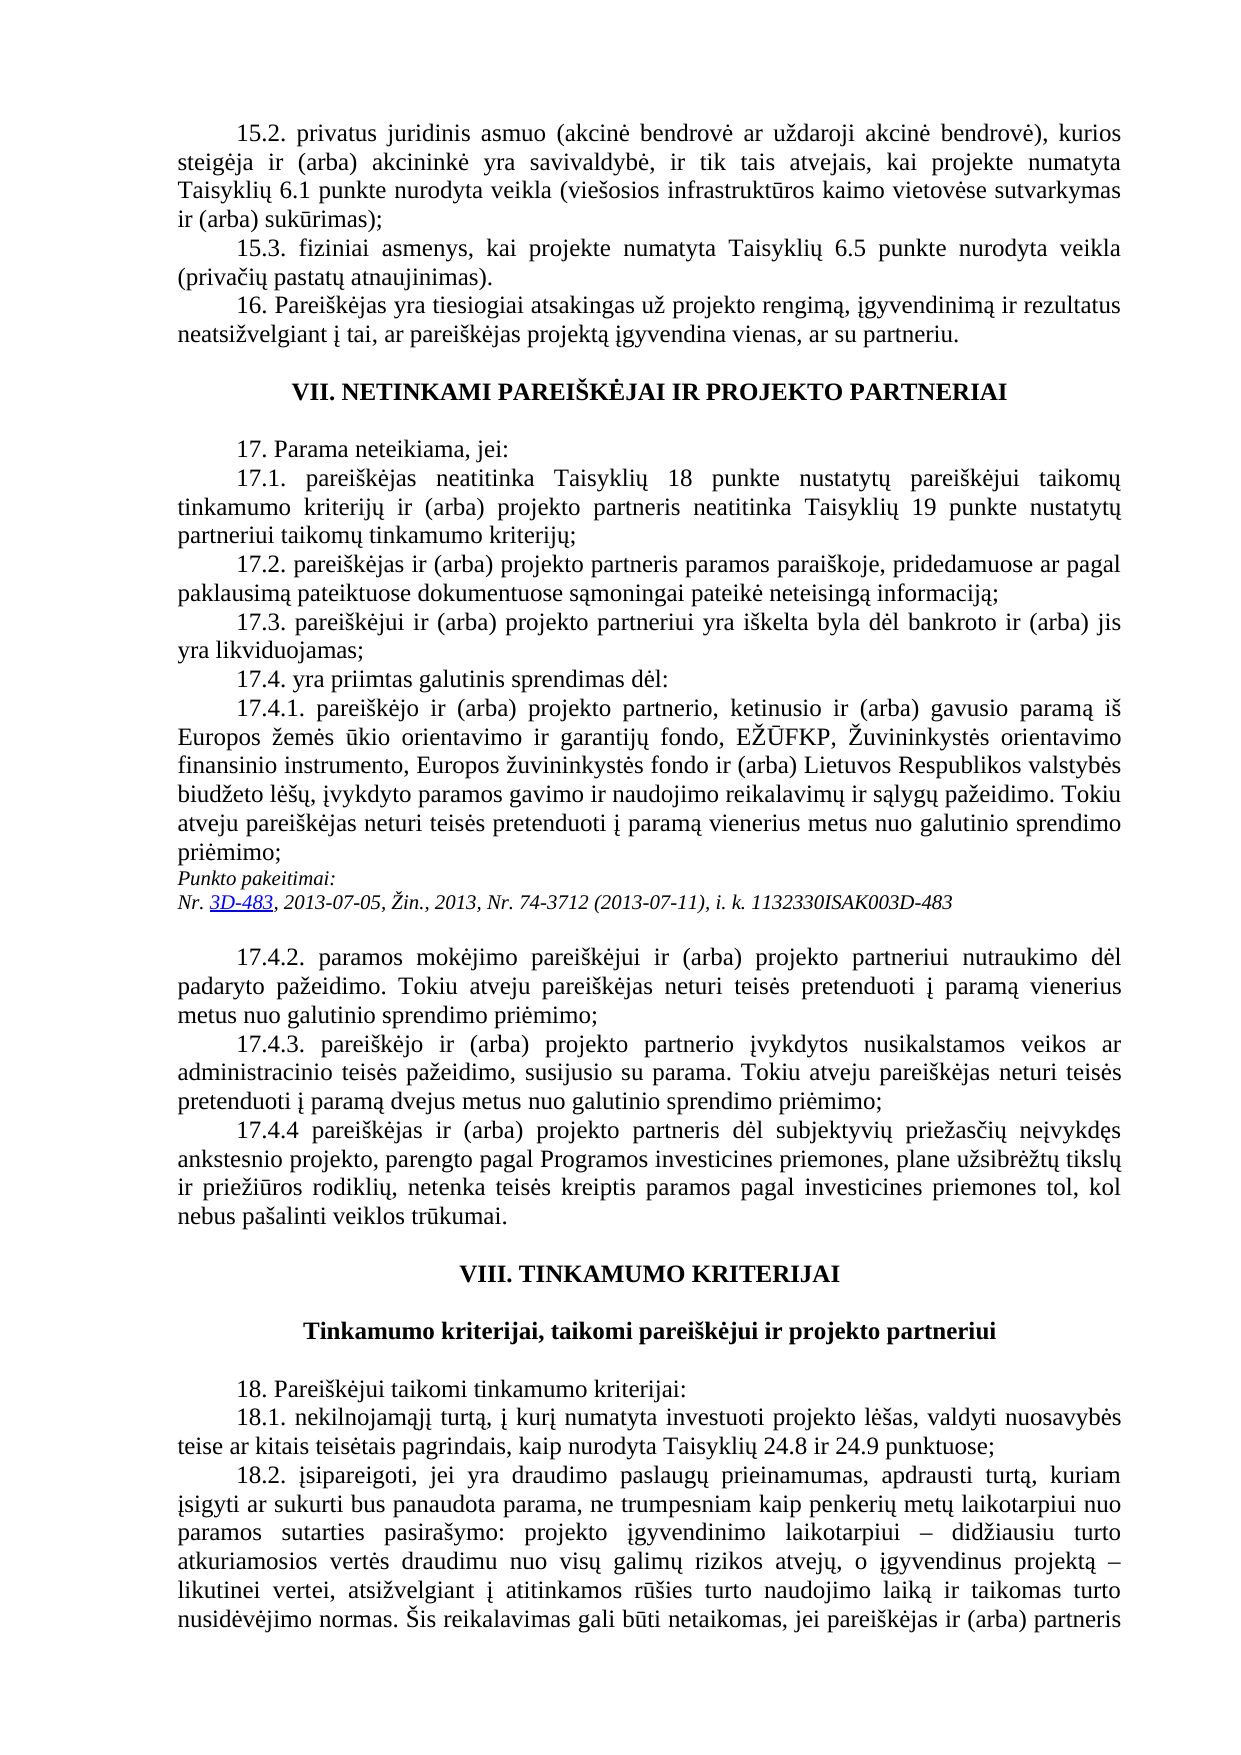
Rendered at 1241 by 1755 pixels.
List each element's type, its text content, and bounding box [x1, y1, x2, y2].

text Nr. 3D-483, 2013-07-05, Žin., 2013, Nr. 74-3712 (2013-07-11), i. k. 1132330ISAK003D-483 [177, 890, 1122, 914]
text 18.1. nekilnojamąjį turtą, į kurį numatyta investuoti projekto lėšas, valdyti nuosavybės teise ar kitais teisėtais pagrindais, kaip nurodyta Taisyklių 24.8 ir 24.9 punktuose; [177, 1402, 1122, 1460]
text 17.4.1. pareiškėjo ir (arba) projekto partnerio, ketinusio ir (arba) gavusio paramą iš Europos žemės ūkio orientavimo ir garantijų fondo, EŽŪFKP, Žuvininkystės orientavimo finansinio instrumento, Europos žuvininkystės fondo ir (arba) Lietuvos Respublikos valstybės biudžeto lėšų, įvykdyto paramos gavimo ir naudojimo reikalavimų ir sąlygų pažeidimo. Tokiu atveju pareiškėjas neturi teisės pretenduoti į paramą vienerius metus nuo galutinio sprendimo priėmimo; [177, 693, 1122, 866]
text 17. Parama neteikiama, jei: [177, 434, 1122, 463]
text 18.2. įsipareigoti, jei yra draudimo paslaugų prieinamumas, apdrausti turtą, kuriam įsigyti ar sukurti bus panaudota parama, ne trumpesniam kaip penkerių metų laikotarpiui nuo paramos sutarties pasirašymo: projekto įgyvendinimo laikotarpiui – didžiausiu turto atkuriamosios vertės draudimu nuo visų galimų rizikos atvejų, o įgyvendinus projektą – likutinei vertei, atsižvelgiant į atitinkamos rūšies turto naudojimo laiką ir taikomas turto nusidėvėjimo normas. Šis reikalavimas gali būti netaikomas, jei pareiškėjas ir (arba) partneris [177, 1460, 1122, 1632]
text 17.4.2. paramos mokėjimo pareiškėjui ir (arba) projekto partneriui nutraukimo dėl padaryto pažeidimo. Tokiu atveju pareiškėjas neturi teisės pretenduoti į paramą vienerius metus nuo galutinio sprendimo priėmimo; [177, 942, 1122, 1029]
text 17.2. pareiškėjas ir (arba) projekto partneris paramos paraiškoje, pridedamuose ar pagal paklausimą pateiktuose dokumentuose sąmoningai pateikė neteisingą informaciją; [177, 549, 1122, 607]
text 15.3. fiziniai asmenys, kai projekte numatyta Taisyklių 6.5 punkte nurodyta veikla (privačių pastatų atnaujinimas). [177, 233, 1122, 291]
text VIII. TINKAMUMO KRITERIJAI [177, 1259, 1122, 1287]
text 17.4.4 pareiškėjas ir (arba) projekto partneris dėl subjektyvių priežasčių neįvykdęs ankstesnio projekto, parengto pagal Programos investicines priemones, plane užsibrėžtų tikslų ir priežiūros rodiklių, netenka teisės kreiptis paramos pagal investicines priemones tol, kol nebus pašalinti veiklos trūkumai. [177, 1115, 1122, 1230]
text 15.2. privatus juridinis asmuo (akcinė bendrovė ar uždaroji akcinė bendrovė), kurios steigėja ir (arba) akcininkė yra savivaldybė, ir tik tais atvejais, kai projekte numatyta Taisyklių 6.1 punkte nurodyta veikla (viešosios infrastruktūros kaimo vietovėse sutvarkymas ir (arba) sukūrimas); [177, 118, 1122, 233]
text 18. Pareiškėjui taikomi tinkamumo kriterijai: [177, 1374, 1122, 1402]
text 17.1. pareiškėjas neatitinka Taisyklių 18 punkte nustatytų pareiškėjui taikomų tinkamumo kriterijų ir (arba) projekto partneris neatitinka Taisyklių 19 punkte nustatytų partneriui taikomų tinkamumo kriterijų; [177, 463, 1122, 549]
text 17.4.3. pareiškėjo ir (arba) projekto partnerio įvykdytos nusikalstamos veikos ar administracinio teisės pažeidimo, susijusio su parama. Tokiu atveju pareiškėjas neturi teisės pretenduoti į paramą dvejus metus nuo galutinio sprendimo priėmimo; [177, 1029, 1122, 1115]
text 17.4. yra priimtas galutinis sprendimas dėl: [177, 664, 1122, 693]
text Punkto pakeitimai: [177, 866, 1122, 890]
text 16. Pareiškėjas yra tiesiogiai atsakingas už projekto rengimą, įgyvendinimą ir rezultatus neatsižvelgiant į tai, ar pareiškėjas projektą įgyvendina vienas, ar su partneriu. [177, 291, 1122, 348]
text 17.3. pareiškėjui ir (arba) projekto partneriui yra iškelta byla dėl bankroto ir (arba) jis yra likviduojamas; [177, 607, 1122, 664]
text VII. NETINKAMI PAREIŠKĖJAI IR PROJEKTO PARTNERIAI [177, 377, 1122, 406]
text Tinkamumo kriterijai, taikomi pareiškėjui ir projekto partneriui [177, 1316, 1122, 1345]
